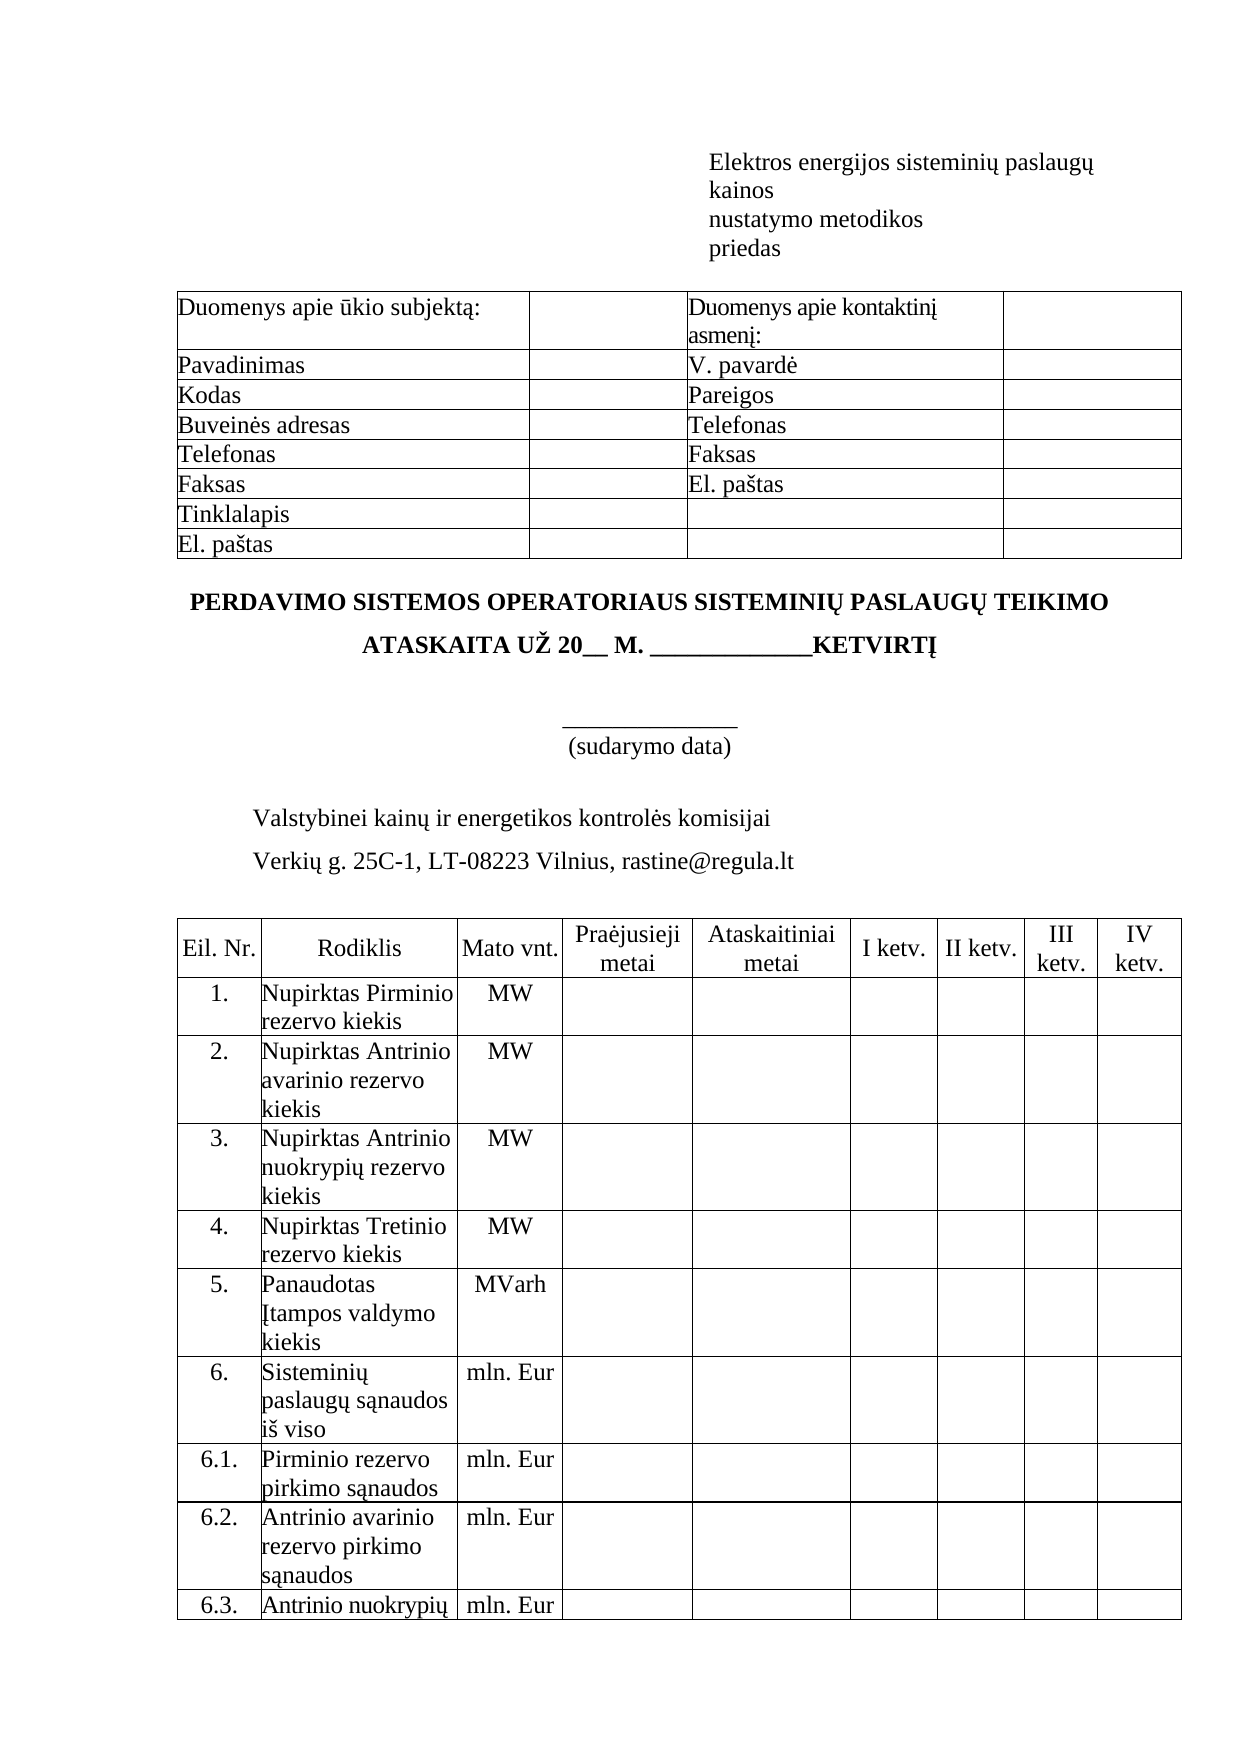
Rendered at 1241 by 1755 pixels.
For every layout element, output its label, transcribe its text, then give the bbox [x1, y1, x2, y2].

table_header Duomenys apie ūkio subjektą: [178, 292, 529, 349]
table_header II ketv. [938, 919, 1024, 977]
table_cell [693, 1503, 850, 1589]
table_header Rodiklis [262, 919, 457, 977]
table_cell [563, 978, 692, 1035]
table_cell [851, 1357, 937, 1443]
table_cell Nupirktas Tretinio rezervo kiekis [262, 1211, 457, 1268]
table_cell Pavadinimas [178, 350, 529, 379]
table_cell [851, 978, 937, 1035]
table_cell [1025, 1211, 1097, 1268]
table_cell [938, 1211, 1024, 1268]
table_cell 6.2. [178, 1503, 261, 1589]
table_cell [938, 1036, 1024, 1122]
table_header Mato vnt. [458, 919, 562, 977]
table_cell Faksas [178, 469, 529, 498]
table_cell [693, 1124, 850, 1210]
table_cell [1025, 1357, 1097, 1443]
table_cell [530, 499, 687, 528]
table_cell [693, 1211, 850, 1268]
table_cell 2. [178, 1036, 261, 1122]
table_header [530, 292, 687, 349]
table_cell [693, 1590, 850, 1618]
table_header Praėjusieji metai [563, 919, 692, 977]
table_cell [1004, 469, 1181, 498]
table_cell [530, 410, 687, 438]
table_cell [938, 1269, 1024, 1356]
table_cell Kodas [178, 380, 529, 409]
table_cell [938, 978, 1024, 1035]
table_cell [1025, 1503, 1097, 1589]
text PERDAVIMO SISTEMOS OPERATORIAUS SISTEMINIŲ PASLAUGŲ TEIKIMO ATASKAITA UŽ 20__ M. _____________KETVIRTĮ [177, 587, 1122, 659]
table_header Ataskaitiniai metai [693, 919, 850, 977]
table_cell 6.3. [178, 1590, 261, 1618]
table_cell Antrinio nuokrypių [262, 1590, 457, 1618]
table_cell Telefonas [688, 410, 1003, 438]
table_cell 6. [178, 1357, 261, 1443]
table_cell [851, 1211, 937, 1268]
table_cell [530, 440, 687, 468]
text nustatymo metodikos [709, 204, 1122, 233]
table_cell MW [458, 1211, 562, 1268]
table_cell [1004, 410, 1181, 438]
table_cell Buveinės adresas [178, 410, 529, 438]
table_cell [851, 1036, 937, 1122]
table_cell [1098, 1357, 1181, 1443]
table_header III ketv. [1025, 919, 1097, 977]
table_cell MW [458, 1124, 562, 1210]
table_cell Tinklalapis [178, 499, 529, 528]
table_cell [1004, 440, 1181, 468]
table_cell [1025, 1444, 1097, 1501]
table_cell [938, 1444, 1024, 1501]
text Elektros energijos sisteminių paslaugų kainos [709, 147, 1122, 204]
table_cell [851, 1269, 937, 1356]
table_cell [1025, 1269, 1097, 1356]
table_cell MW [458, 978, 562, 1035]
table_cell Pareigos [688, 380, 1003, 409]
table_cell 1. [178, 978, 261, 1035]
table_cell mln. Eur [458, 1503, 562, 1589]
table_cell [851, 1503, 937, 1589]
table_cell mln. Eur [458, 1357, 562, 1443]
table_header Eil. Nr. [178, 919, 261, 977]
table_cell [938, 1357, 1024, 1443]
text Verkių g. 25C-1, LT-08223 Vilnius, rastine@regula.lt [177, 846, 1122, 875]
table_cell mln. Eur [458, 1444, 562, 1501]
table_cell Sisteminių paslaugų sąnaudos iš viso [262, 1357, 457, 1443]
text priedas [709, 233, 1122, 262]
table_cell Nupirktas Pirminio rezervo kiekis [262, 978, 457, 1035]
table_cell [1025, 978, 1097, 1035]
table_cell [563, 1036, 692, 1122]
table_cell [938, 1503, 1024, 1589]
table_cell 5. [178, 1269, 261, 1356]
table_cell [1025, 1036, 1097, 1122]
table_cell [530, 350, 687, 379]
table_cell Panaudotas Įtampos valdymo kiekis [262, 1269, 457, 1356]
table_cell [1098, 1590, 1181, 1618]
table_cell Pirminio rezervo pirkimo sąnaudos [262, 1444, 457, 1501]
table_cell MW [458, 1036, 562, 1122]
table_cell [693, 1444, 850, 1501]
table_header Duomenys apie kontaktinį asmenį: [688, 292, 1003, 349]
table_cell [1004, 529, 1181, 558]
text Valstybinei kainų ir energetikos kontrolės komisijai [177, 803, 1122, 832]
table_cell [563, 1269, 692, 1356]
table_cell [688, 499, 1003, 528]
table_cell [563, 1357, 692, 1443]
table_cell 4. [178, 1211, 261, 1268]
table_cell [563, 1211, 692, 1268]
table_cell V. pavardė [688, 350, 1003, 379]
table_cell MVarh [458, 1269, 562, 1356]
table_cell Telefonas [178, 440, 529, 468]
table_cell [1004, 499, 1181, 528]
table_cell [1004, 350, 1181, 379]
table_cell Nupirktas Antrinio avarinio rezervo kiekis [262, 1036, 457, 1122]
table_cell [1004, 380, 1181, 409]
table_cell 3. [178, 1124, 261, 1210]
table_header [1004, 292, 1181, 349]
table_cell [1098, 1503, 1181, 1589]
text (sudarymo data) [177, 731, 1122, 760]
table_cell Nupirktas Antrinio nuokrypių rezervo kiekis [262, 1124, 457, 1210]
table_cell [1025, 1590, 1097, 1618]
table_cell El. paštas [688, 469, 1003, 498]
table_cell [563, 1124, 692, 1210]
table_cell [851, 1444, 937, 1501]
table_cell [851, 1124, 937, 1210]
table_cell [1098, 1036, 1181, 1122]
table_cell [1098, 1444, 1181, 1501]
table_cell El. paštas [178, 529, 529, 558]
table_cell Antrinio avarinio rezervo pirkimo sąnaudos [262, 1503, 457, 1589]
table_cell [693, 1269, 850, 1356]
table_cell Faksas [688, 440, 1003, 468]
table_header I ketv. [851, 919, 937, 977]
table_cell [693, 978, 850, 1035]
text ______________ [177, 702, 1122, 731]
table_cell [938, 1590, 1024, 1618]
table_cell [530, 469, 687, 498]
table_cell mln. Eur [458, 1590, 562, 1618]
table_cell [851, 1590, 937, 1618]
table_cell [563, 1444, 692, 1501]
table_cell [693, 1357, 850, 1443]
table_cell [1098, 1124, 1181, 1210]
table_cell [563, 1590, 692, 1618]
table_cell [693, 1036, 850, 1122]
table_cell [530, 380, 687, 409]
table_header IV ketv. [1098, 919, 1181, 977]
table_cell 6.1. [178, 1444, 261, 1501]
table_cell [563, 1503, 692, 1589]
table_cell [1098, 1211, 1181, 1268]
table_cell [530, 529, 687, 558]
table_cell [938, 1124, 1024, 1210]
table_cell [1025, 1124, 1097, 1210]
table_cell [688, 529, 1003, 558]
table_cell [1098, 1269, 1181, 1356]
table_cell [1098, 978, 1181, 1035]
